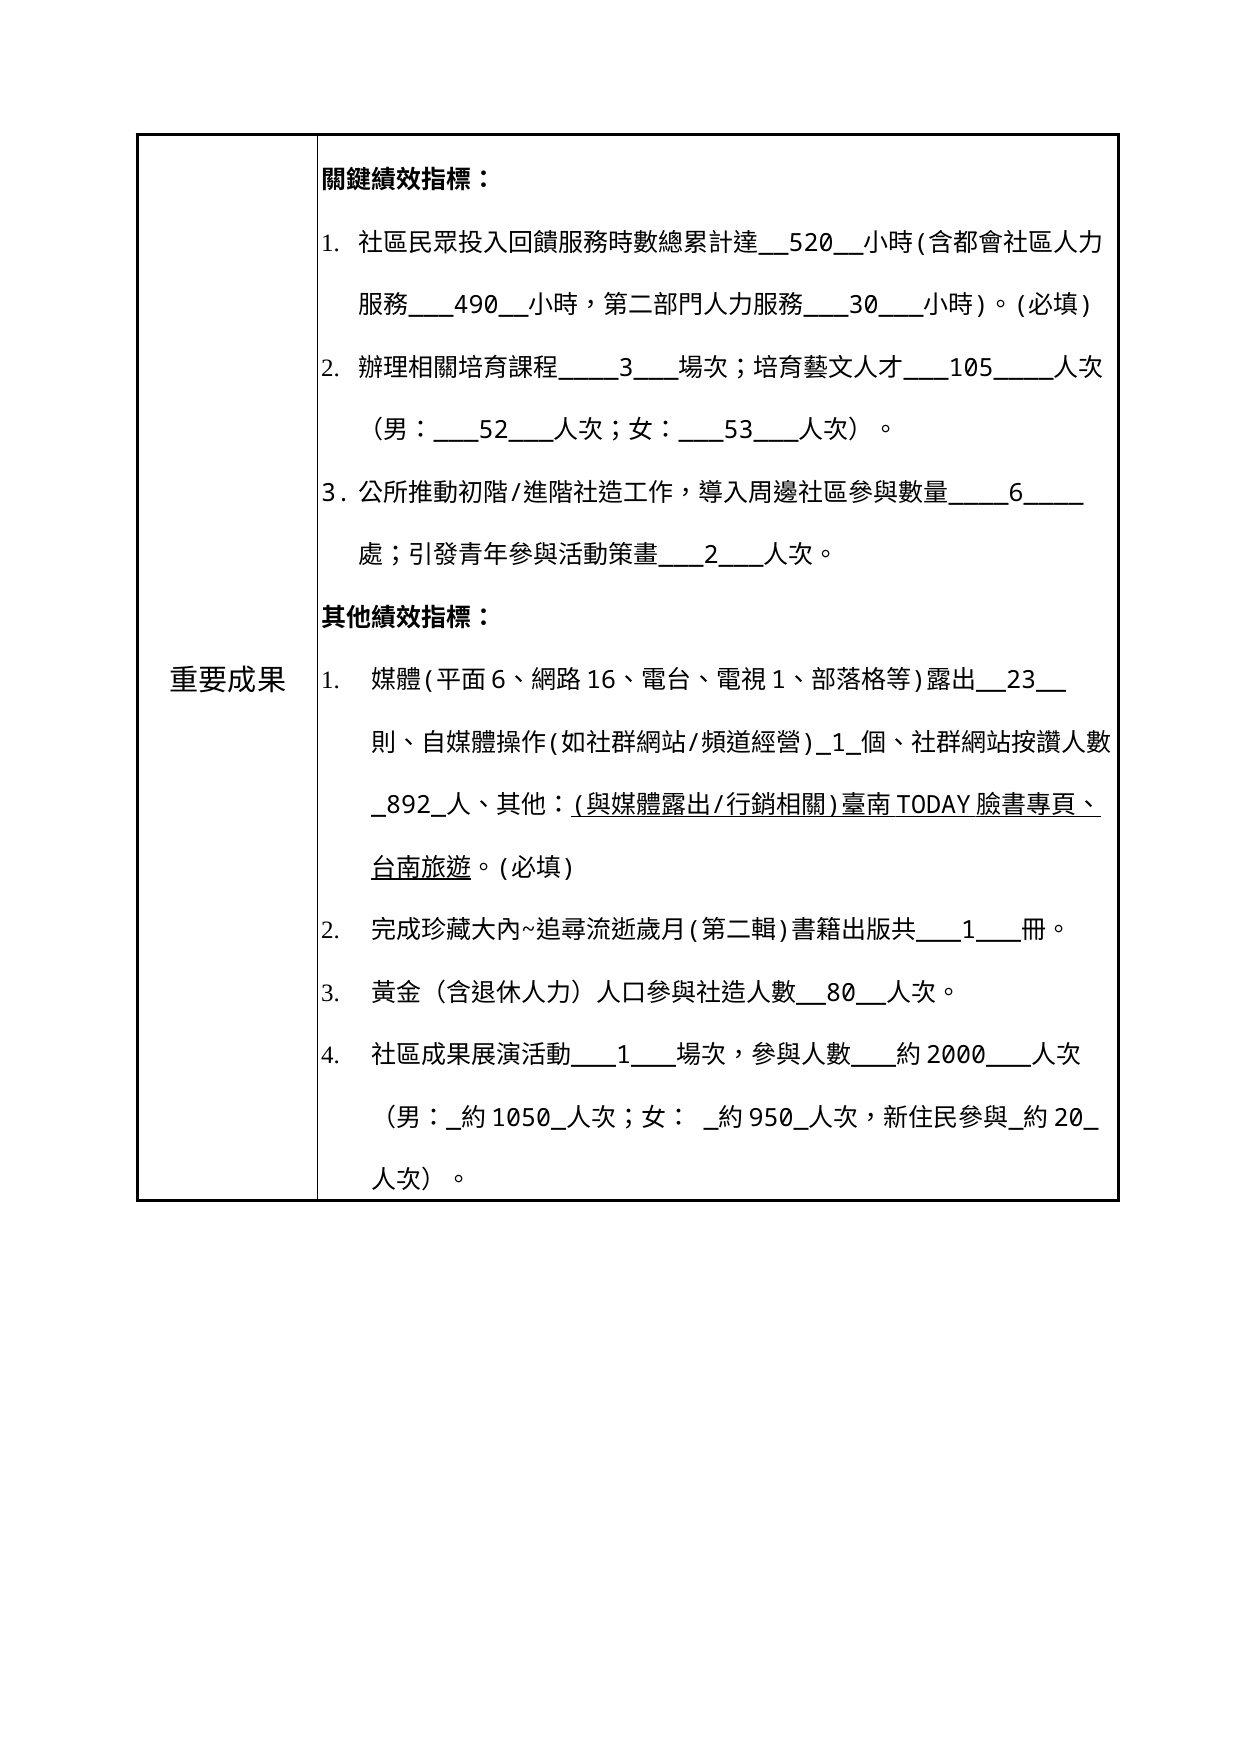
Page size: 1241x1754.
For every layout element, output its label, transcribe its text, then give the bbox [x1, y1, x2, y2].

table_header 重要成果 [139, 136, 317, 1198]
table_header 關鍵績效指標： 社區民眾投入回饋服務時數總累計達__520__小時(含都會社區人力服務___490__小時，第二部門人力服務___30___小時)。(必填) 辦理相關培育課程____3___場次；培育藝文人才___105____人次（男：___52___人次；女：___53___人次）。 公所推動初階/進階社造工作，導入周邊社區參與數量____6____處；引發青年參與活動策畫___2___人次。 其他績效指標： 媒體(平面6、網路16、電台、電視1、部落格等)露出__23__則、自媒體操作(如社群網站/頻道經營)_1_個、社群網站按讚人數_892_人、其他：(與媒體露出/行銷相關)臺南TODAY臉書專頁、台南旅遊。(必填) 完成珍藏大內~追尋流逝歲月(第二輯)書籍出版共___1___冊。 黃金（含退休人力）人口參與社造人數__80__人次。 社區成果展演活動___1___場次，參與人數___約2000___人次（男：_約1050_人次；女： _約950_人次，新住民參與_約20_人次）。 [318, 136, 1117, 1198]
